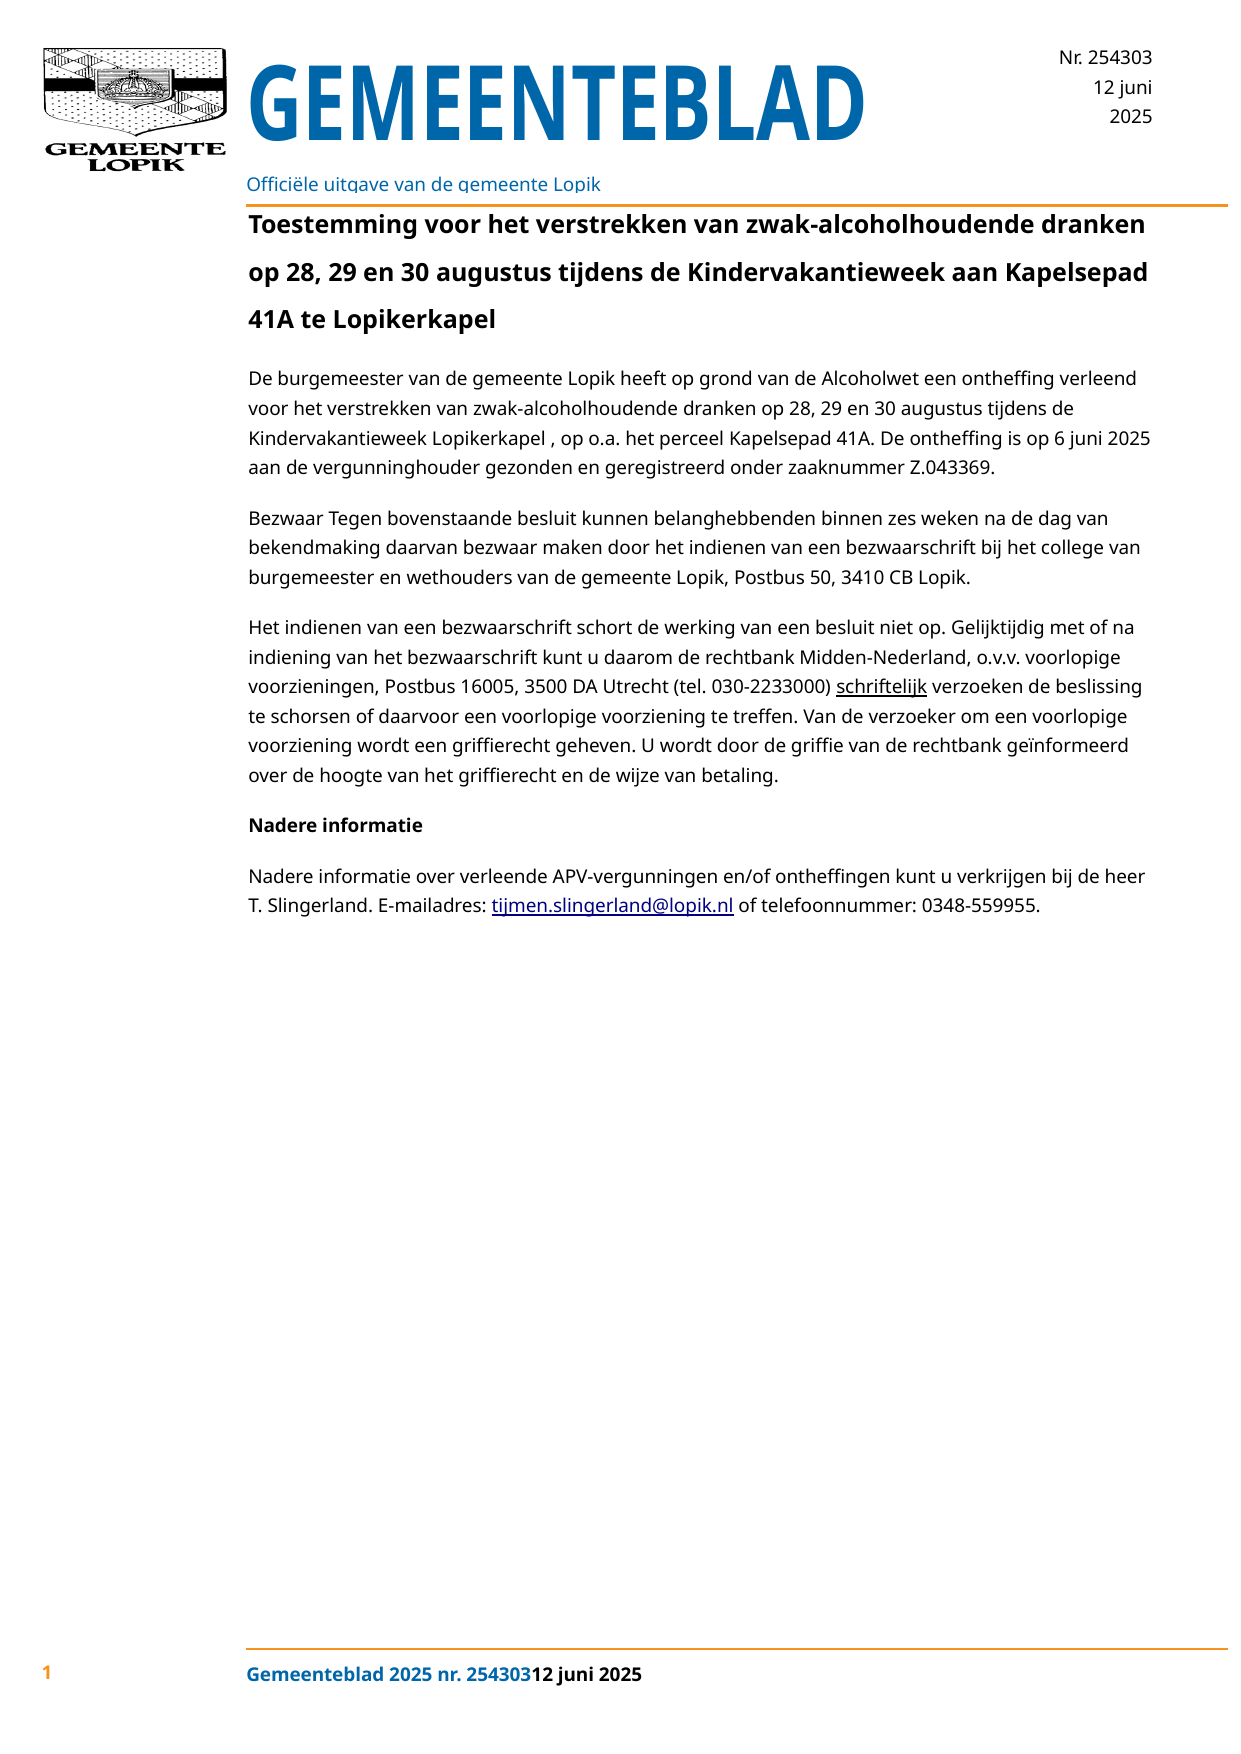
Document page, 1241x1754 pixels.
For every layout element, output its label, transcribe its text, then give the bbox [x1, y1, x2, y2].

text Toestemming voor het verstrekken van zwak-alcoholhoudende dranken op 28, 29 en 30 augustus tijdens de Kindervakantieweek aan Kapelsepad 41A te Lopikerkapel [248, 207, 1152, 336]
picture [41, 47, 231, 172]
text Nadere informatie [248, 813, 1152, 838]
text Nadere informatie over verleende APV-vergunningen en/of ontheffingen kunt u verkrijgen bij de heer T. Slingerland. E-mailadres: tijmen.slingerland@lopik.nl of telefoonnummer: 0348-559955. [248, 863, 1152, 918]
text Bezwaar Tegen bovenstaande besluit kunnen belanghebbenden binnen zes weken na de dag van bekendmaking daarvan bezwaar maken door het indienen van een bezwaarschrift bij het college van burgemeester en wethouders van de gemeente Lopik, Postbus 50, 3410 CB Lopik. [248, 505, 1152, 589]
text De burgemeester van de gemeente Lopik heeft op grond van de Alcoholwet een ontheffing verleend voor het verstrekken van zwak-alcoholhoudende dranken op 28, 29 en 30 augustus tijdens de Kindervakantieweek Lopikerkapel , op o.a. het perceel Kapelsepad 41A. De ontheffing is op 6 juni 2025 aan de vergunninghouder gezonden en geregistreerd onder zaaknummer Z.043369. [248, 366, 1152, 480]
text Het indienen van een bezwaarschrift schort de werking van een besluit niet op. Gelijktijdig met of na indiening van het bezwaarschrift kunt u daarom de rechtbank Midden-Nederland, o.v.v. voorlopige voorzieningen, Postbus 16005, 3500 DA Utrecht (tel. 030-2233000) schriftelijk verzoeken de beslissing te schorsen of daarvoor een voorlopige voorziening te treffen. Van de verzoeker om een voorlopige voorziening wordt een griffierecht geheven. U wordt door de griffie van de rechtbank geïnformeerd over de hoogte van het griffierecht en de wijze van betaling. [248, 614, 1152, 788]
